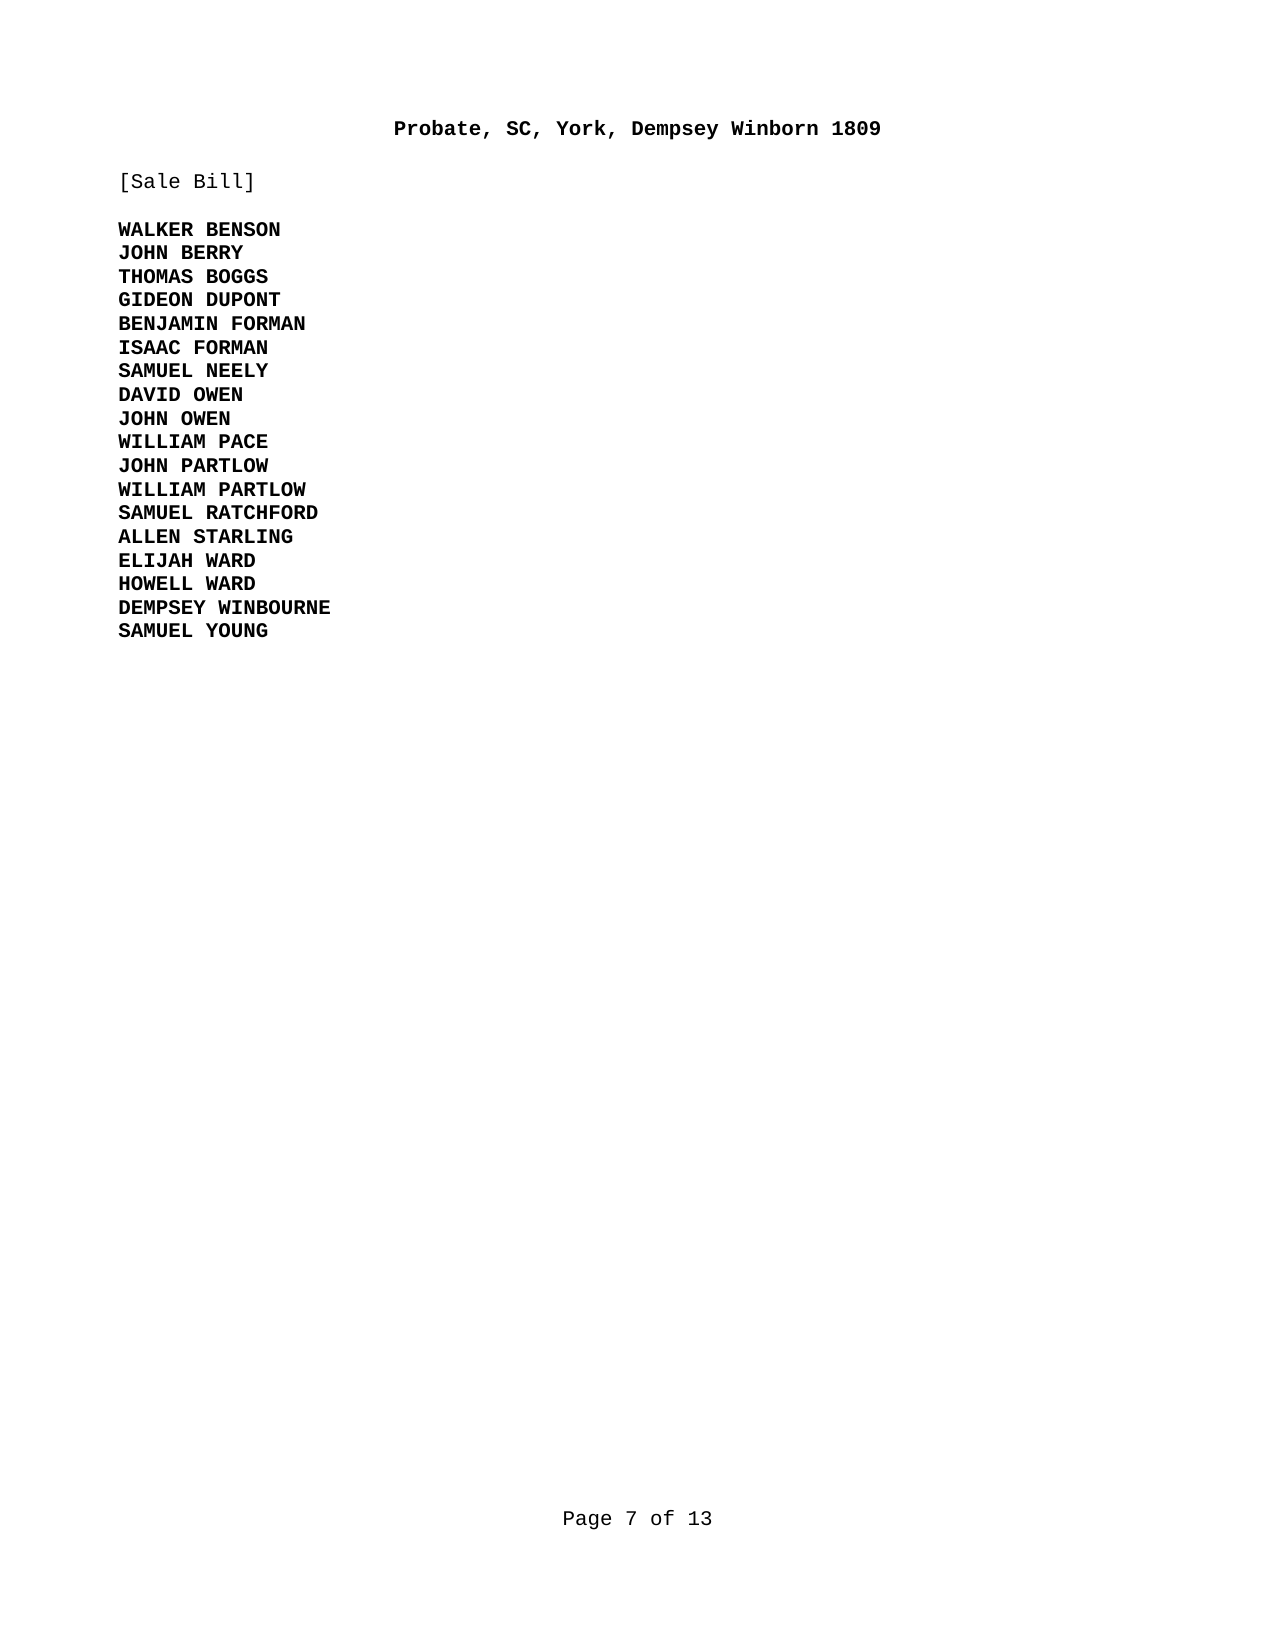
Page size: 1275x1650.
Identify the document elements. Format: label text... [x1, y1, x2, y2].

text Benjamin Forman [118, 313, 1157, 337]
text David Owen [118, 384, 1157, 408]
text Isaac Forman [118, 337, 1157, 360]
text Walker Benson [118, 218, 1157, 242]
text Samuel Ratchford [118, 502, 1157, 526]
text ALLEN Starling [118, 526, 1157, 549]
text Dempsey Winbourne [118, 597, 1157, 621]
text Gideon DuPont [118, 289, 1157, 313]
text Thomas Boggs [118, 266, 1157, 289]
text Samuel Young [118, 621, 1157, 644]
text John Partlow [118, 455, 1157, 479]
text William PACE [118, 431, 1157, 455]
text Howell Ward [118, 573, 1157, 597]
text William Partlow [118, 479, 1157, 502]
text [Sale Bill] [118, 171, 1157, 195]
text Samuel NeEly [118, 360, 1157, 384]
text Elijah Ward [118, 549, 1157, 573]
text John Owen [118, 408, 1157, 431]
text John BERRY [118, 242, 1157, 266]
